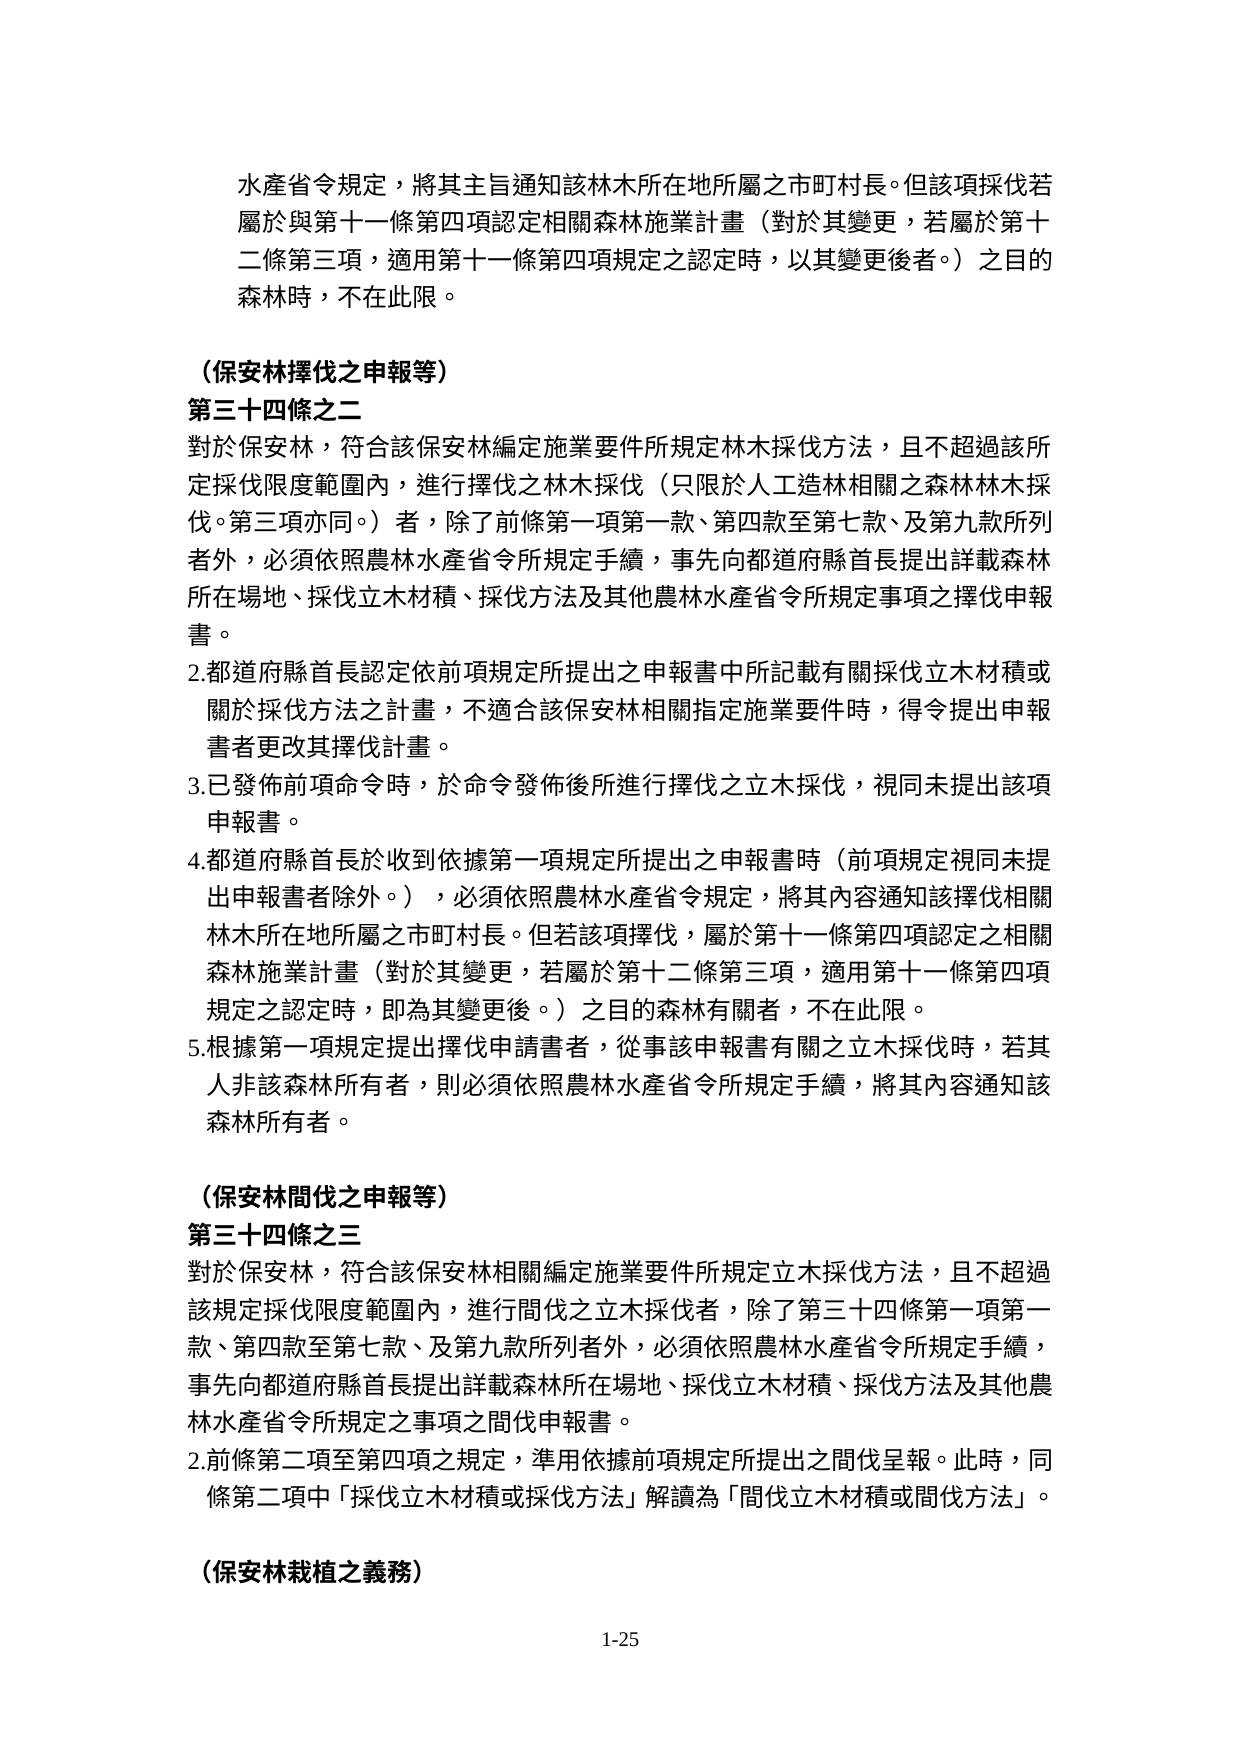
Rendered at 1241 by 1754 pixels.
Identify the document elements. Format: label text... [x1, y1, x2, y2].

text 水產省令規定，將其主旨通知該林木所在地所屬之市町村長。但該項採伐若屬於與第十一條第四項認定相關森林施業計畫（對於其變更，若屬於第十二條第三項，適用第十一條第四項規定之認定時，以其變更後者。）之目的森林時，不在此限。 [187, 164, 1053, 314]
text 2.前條第二項至第四項之規定，準用依據前項規定所提出之間伐呈報。此時，同條第二項中「採伐立木材積或採伐方法」解讀為「間伐立木材積或間伐方法」。 [187, 1439, 1053, 1514]
text 3.已發佈前項命令時，於命令發佈後所進行擇伐之立木採伐，視同未提出該項申報書。 [187, 764, 1053, 839]
text 對於保安林，符合該保安林編定施業要件所規定林木採伐方法，且不超過該所定採伐限度範圍內，進行擇伐之林木採伐（只限於人工造林相關之森林林木採伐。第三項亦同。）者，除了前條第一項第一款、第四款至第七款、及第九款所列者外，必須依照農林水產省令所規定手續，事先向都道府縣首長提出詳載森林所在場地、採伐立木材積、採伐方法及其他農林水產省令所規定事項之擇伐申報書。 [187, 427, 1053, 652]
text （保安林擇伐之申報等） [187, 352, 1053, 389]
text 2.都道府縣首長認定依前項規定所提出之申報書中所記載有關採伐立木材積或關於採伐方法之計畫，不適合該保安林相關指定施業要件時，得令提出申報書者更改其擇伐計畫。 [187, 652, 1053, 764]
text 對於保安林，符合該保安林相關編定施業要件所規定立木採伐方法，且不超過該規定採伐限度範圍內，進行間伐之立木採伐者，除了第三十四條第一項第一款、第四款至第七款、及第九款所列者外，必須依照農林水產省令所規定手續，事先向都道府縣首長提出詳載森林所在場地、採伐立木材積、採伐方法及其他農林水產省令所規定之事項之間伐申報書。 [187, 1252, 1053, 1439]
text （保安林栽植之義務） [187, 1552, 1053, 1589]
text 第三十四條之二 [187, 389, 1053, 427]
text 第三十四條之三 [187, 1214, 1053, 1252]
text 4.都道府縣首長於收到依據第一項規定所提出之申報書時（前項規定視同未提出申報書者除外。），必須依照農林水產省令規定，將其內容通知該擇伐相關林木所在地所屬之市町村長。但若該項擇伐，屬於第十一條第四項認定之相關森林施業計畫（對於其變更，若屬於第十二條第三項，適用第十一條第四項規定之認定時，即為其變更後。）之目的森林有關者，不在此限。 [187, 839, 1053, 1027]
text （保安林間伐之申報等） [187, 1177, 1053, 1214]
text 5.根據第一項規定提出擇伐申請書者，從事該申報書有關之立木採伐時，若其人非該森林所有者，則必須依照農林水產省令所規定手續，將其內容通知該森林所有者。 [187, 1027, 1053, 1139]
